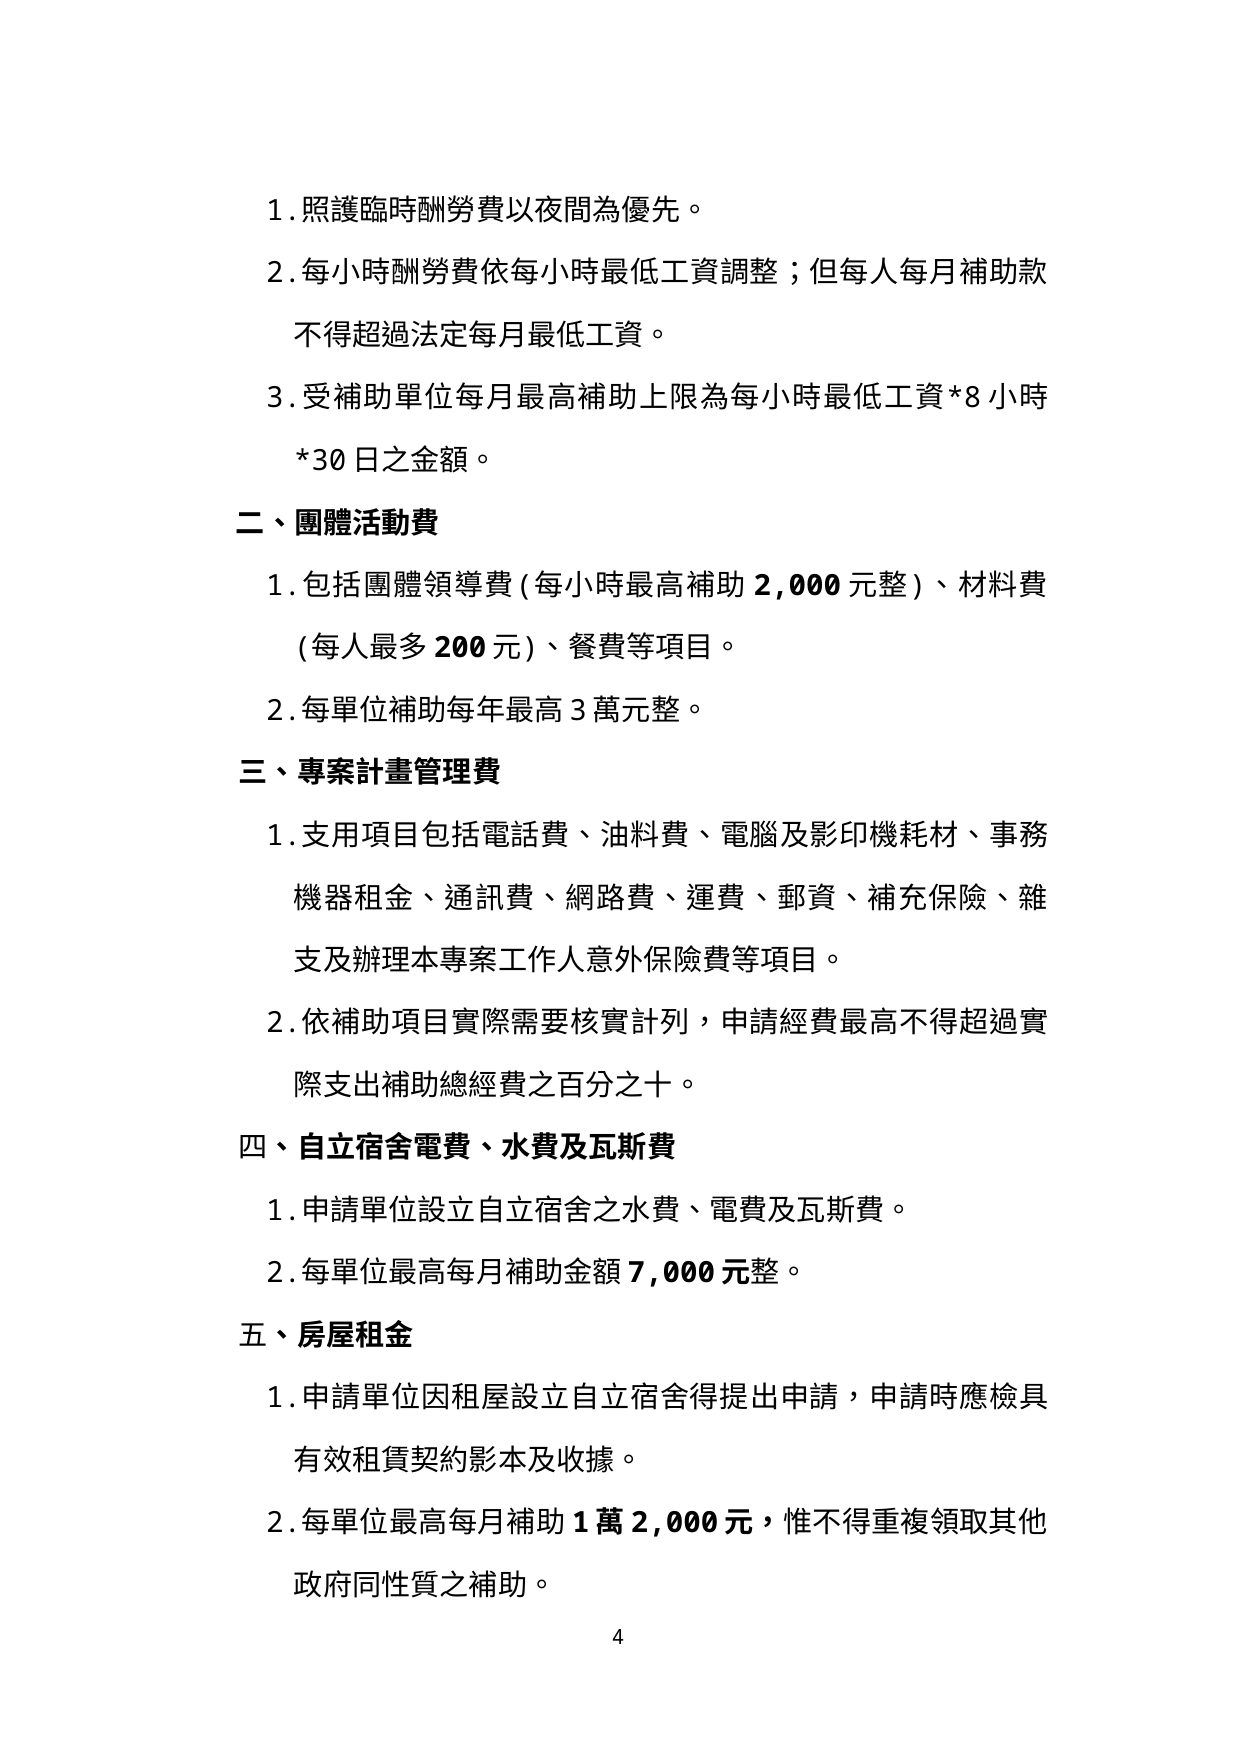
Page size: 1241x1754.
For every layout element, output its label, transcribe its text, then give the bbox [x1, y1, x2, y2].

text 1.支用項目包括電話費、油料費、電腦及影印機耗材、事務機器租金、通訊費、網路費、運費、郵資、補充保險、雜支及辦理本專案工作人意外保險費等項目。 [266, 791, 1048, 979]
text 1.申請單位因租屋設立自立宿舍得提出申請，申請時應檢具有效租賃契約影本及收據。 [266, 1354, 1048, 1479]
text 2.每單位補助每年最高3萬元整。 [266, 666, 1048, 729]
text 1.包括團體領導費(每小時最高補助2,000元整)、材料費(每人最多200元)、餐費等項目。 [266, 541, 1048, 666]
text 三、專案計畫管理費 [177, 729, 1048, 791]
text 1.照護臨時酬勞費以夜間為優先。 [266, 166, 1048, 229]
text 1.申請單位設立自立宿舍之水費、電費及瓦斯費。 [266, 1166, 1048, 1229]
text 2.每小時酬勞費依每小時最低工資調整；但每人每月補助款不得超過法定每月最低工資。 [266, 229, 1048, 354]
text 四、自立宿舍電費、水費及瓦斯費 [177, 1104, 1048, 1166]
text 二、團體活動費 [177, 479, 1048, 541]
text 五、房屋租金 [177, 1291, 1048, 1354]
text 2.每單位最高每月補助金額7,000元整。 [266, 1229, 1048, 1291]
text 2.依補助項目實際需要核實計列，申請經費最高不得超過實際支出補助總經費之百分之十。 [266, 979, 1048, 1104]
text 2.每單位最高每月補助1萬2,000元，惟不得重複領取其他政府同性質之補助。 [266, 1479, 1048, 1604]
text 3.受補助單位每月最高補助上限為每小時最低工資*8小時*30日之金額。 [266, 354, 1048, 479]
